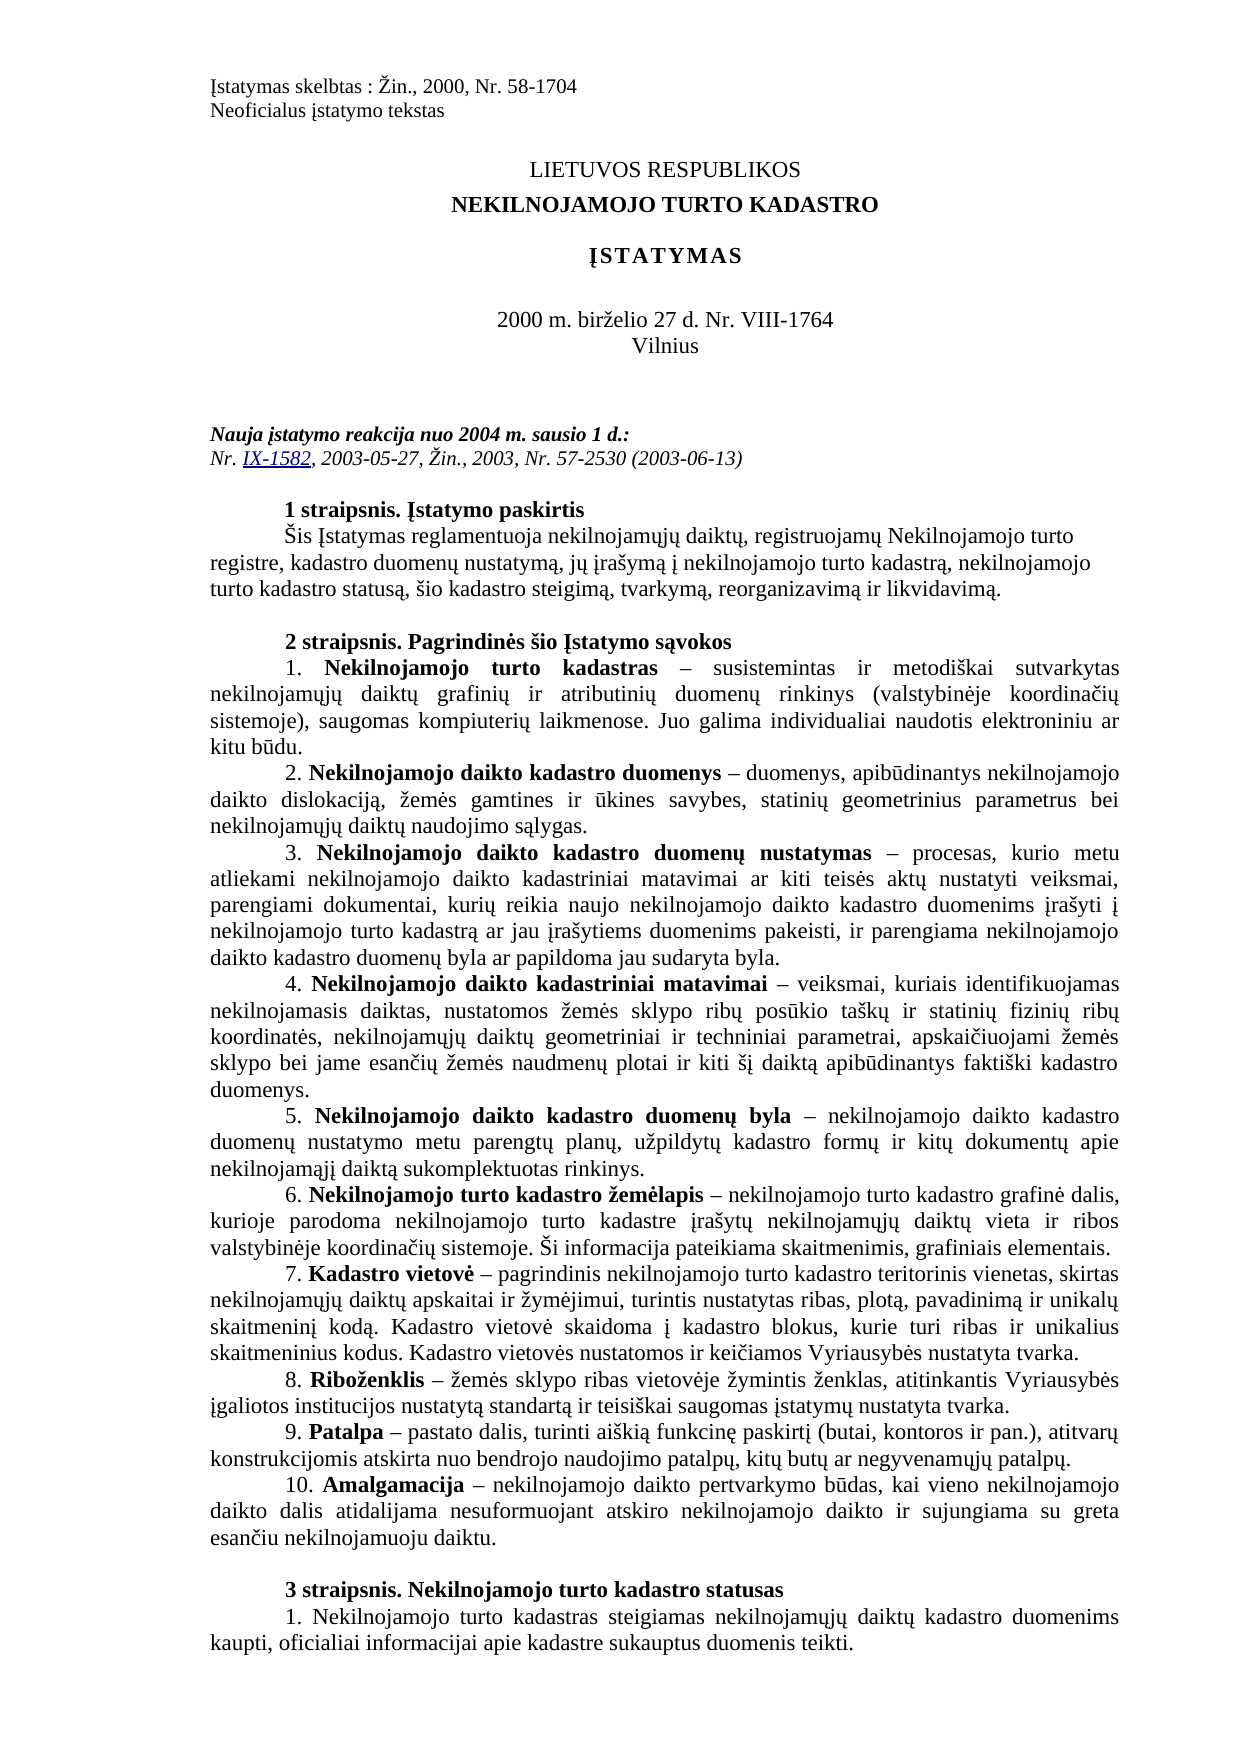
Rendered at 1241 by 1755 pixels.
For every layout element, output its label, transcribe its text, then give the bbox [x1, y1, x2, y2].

text NEKILNOJAMOJO TURTO KADASTRO [210, 191, 1120, 217]
text 1 straipsnis. Įstatymo paskirtis [210, 496, 1120, 522]
text 1. Nekilnojamojo turto kadastras steigiamas nekilnojamųjų daiktų kadastro duomenims kaupti, oficialiai informacijai apie kadastre sukauptus duomenis teikti. [210, 1603, 1120, 1656]
text LIETUVOS RESPUBLIKOS [210, 156, 1120, 183]
text 2000 m. birželio 27 d. Nr. VIII-1764 Vilnius [210, 306, 1120, 359]
text 2 straipsnis. Pagrindinės šio Įstatymo sąvokos [210, 628, 1120, 654]
text 3 straipsnis. Nekilnojamojo turto kadastro statusas [210, 1576, 1120, 1603]
text 2. Nekilnojamojo daikto kadastro duomenys – duomenys, apibūdinantys nekilnojamojo daikto dislokaciją, žemės gamtines ir ūkines savybes, statinių geometrinius parametrus bei nekilnojamųjų daiktų naudojimo sąlygas. [210, 759, 1120, 838]
text Šis Įstatymas reglamentuoja nekilnojamųjų daiktų, registruojamų Nekilnojamojo turto registre, kadastro duomenų nustatymą, jų įrašymą į nekilnojamojo turto kadastrą, nekilnojamojo turto kadastro statusą, šio kadastro steigimą, tvarkymą, reorganizavimą ir likvidavimą. [210, 522, 1120, 601]
text 6. Nekilnojamojo turto kadastro žemėlapis – nekilnojamojo turto kadastro grafinė dalis, kurioje parodoma nekilnojamojo turto kadastre įrašytų nekilnojamųjų daiktų vieta ir ribos valstybinėje koordinačių sistemoje. Ši informacija pateikiama skaitmenimis, grafiniais elementais. [210, 1181, 1120, 1260]
text 9. Patalpa – pastato dalis, turinti aiškią funkcinę paskirtį (butai, kontoros ir pan.), atitvarų konstrukcijomis atskirta nuo bendrojo naudojimo patalpų, kitų butų ar negyvenamųjų patalpų. [210, 1418, 1120, 1471]
text Neoficialus įstatymo tekstas [210, 98, 1120, 122]
text 4. Nekilnojamojo daikto kadastriniai matavimai – veiksmai, kuriais identifikuojamas nekilnojamasis daiktas, nustatomos žemės sklypo ribų posūkio taškų ir statinių fizinių ribų koordinatės, nekilnojamųjų daiktų geometriniai ir techniniai parametrai, apskaičiuojami žemės sklypo bei jame esančių žemės naudmenų plotai ir kiti šį daiktą apibūdinantys faktiški kadastro duomenys. [210, 970, 1120, 1102]
text Nauja įstatymo reakcija nuo 2004 m. sausio 1 d.: [210, 421, 1120, 446]
text 3. Nekilnojamojo daikto kadastro duomenų nustatymas – procesas, kurio metu atliekami nekilnojamojo daikto kadastriniai matavimai ar kiti teisės aktų nustatyti veiksmai, parengiami dokumentai, kurių reikia naujo nekilnojamojo daikto kadastro duomenims įrašyti į nekilnojamojo turto kadastrą ar jau įrašytiems duomenims pakeisti, ir parengiama nekilnojamojo daikto kadastro duomenų byla ar papildoma jau sudaryta byla. [210, 838, 1120, 970]
text 5. Nekilnojamojo daikto kadastro duomenų byla – nekilnojamojo daikto kadastro duomenų nustatymo metu parengtų planų, užpildytų kadastro formų ir kitų dokumentų apie nekilnojamąjį daiktą sukomplektuotas rinkinys. [210, 1102, 1120, 1181]
text Įstatymas skelbtas : Žin., 2000, Nr. 58-1704 [210, 73, 1120, 98]
text 8. Riboženklis – žemės sklypo ribas vietovėje žymintis ženklas, atitinkantis Vyriausybės įgaliotos institucijos nustatytą standartą ir teisiškai saugomas įstatymų nustatyta tvarka. [210, 1366, 1120, 1418]
text 10. Amalgamacija – nekilnojamojo daikto pertvarkymo būdas, kai vieno nekilnojamojo daikto dalis atidalijama nesuformuojant atskiro nekilnojamojo daikto ir sujungiama su greta esančiu nekilnojamuoju daiktu. [210, 1471, 1120, 1550]
text 1. Nekilnojamojo turto kadastras – susistemintas ir metodiškai sutvarkytas nekilnojamųjų daiktų grafinių ir atributinių duomenų rinkinys (valstybinėje koordinačių sistemoje), saugomas kompiuterių laikmenose. Juo galima individualiai naudotis elektroniniu ar kitu būdu. [210, 654, 1120, 759]
text Nr. IX-1582, 2003-05-27, Žin., 2003, Nr. 57-2530 (2003-06-13) [210, 446, 1120, 469]
text 7. Kadastro vietovė – pagrindinis nekilnojamojo turto kadastro teritorinis vienetas, skirtas nekilnojamųjų daiktų apskaitai ir žymėjimui, turintis nustatytas ribas, plotą, pavadinimą ir unikalų skaitmeninį kodą. Kadastro vietovė skaidoma į kadastro blokus, kurie turi ribas ir unikalius skaitmeninius kodus. Kadastro vietovės nustatomos ir keičiamos Vyriausybės nustatyta tvarka. [210, 1260, 1120, 1366]
text ĮSTATYMAS [210, 242, 1120, 269]
